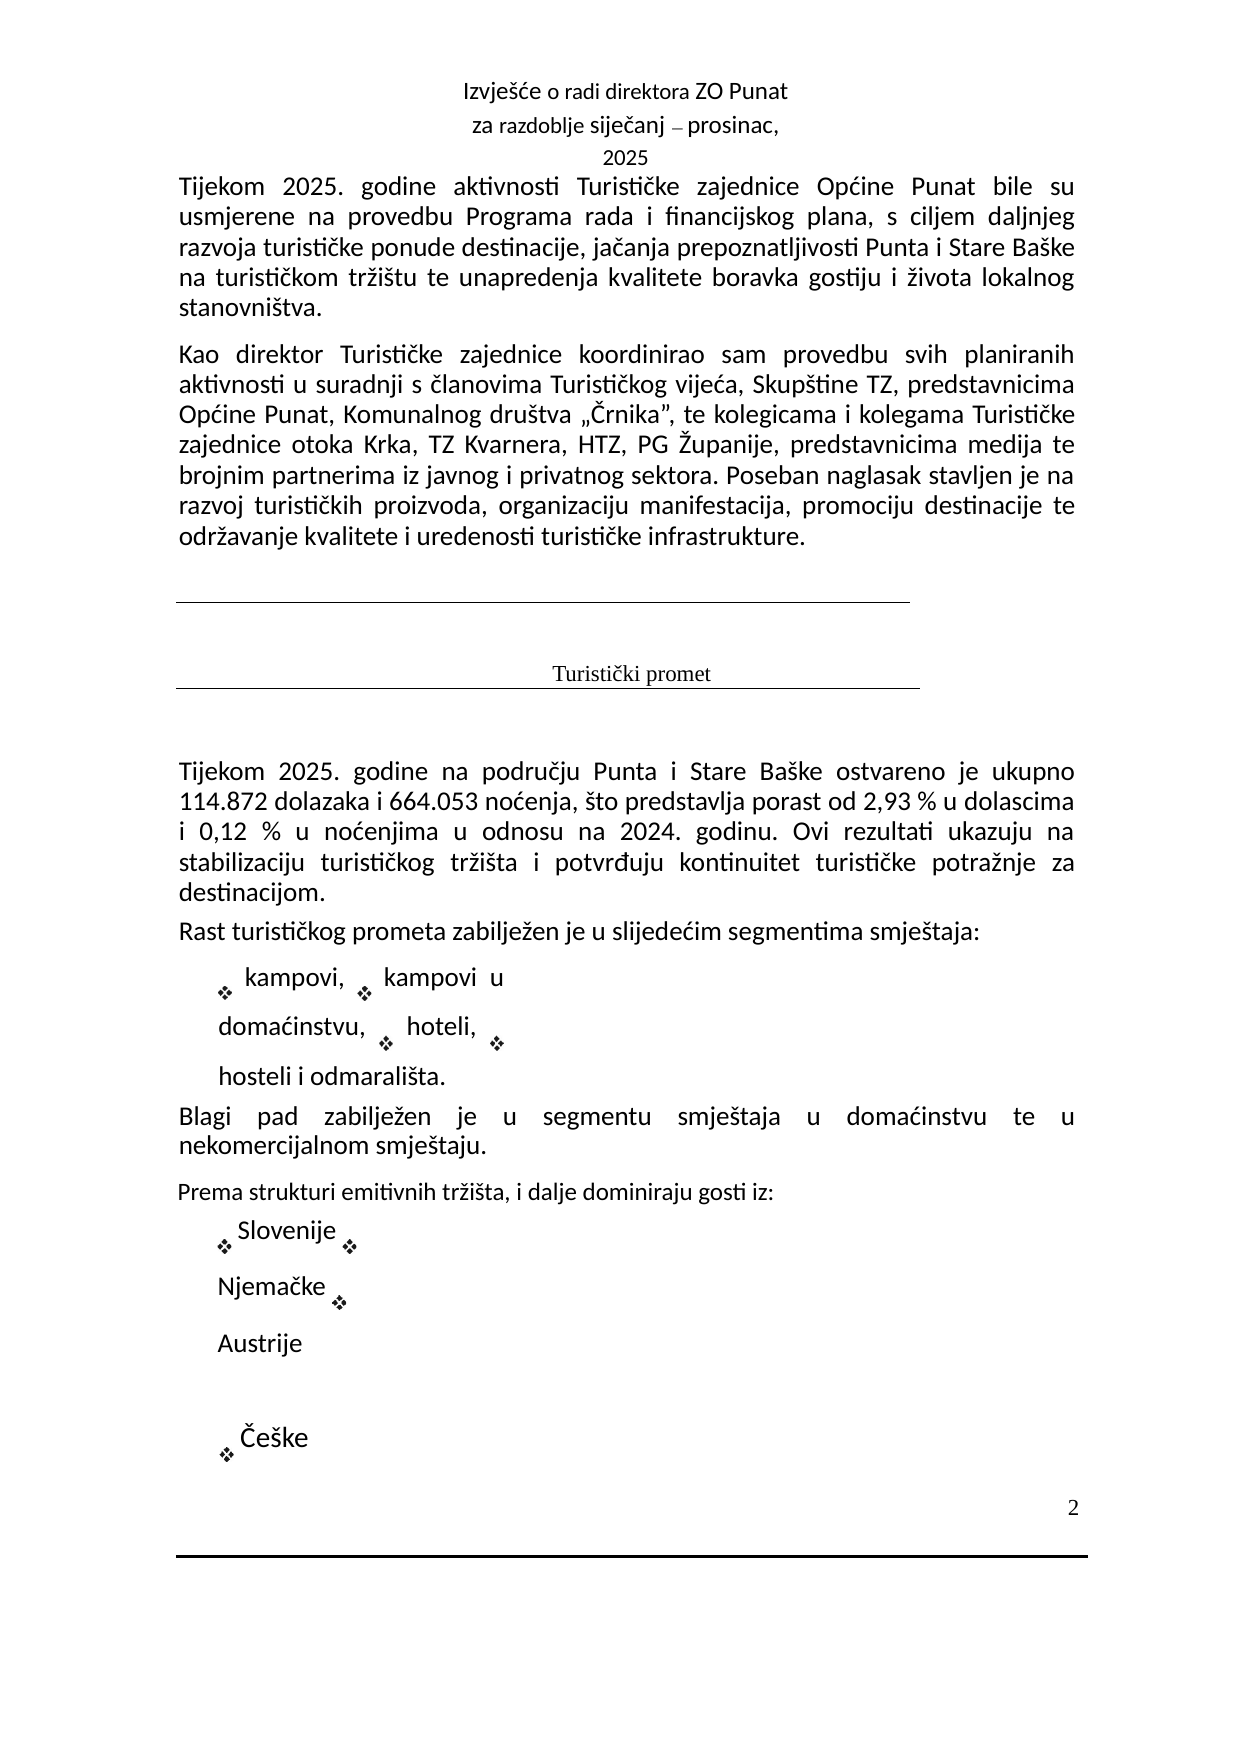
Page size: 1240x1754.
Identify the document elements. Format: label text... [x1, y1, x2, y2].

text Kao direktor Turističke zajednice koordinirao sam provedbu svih planiranih aktivnosti u suradnji s članovima Turističkog vijeća, Skupštine TZ, predstavnicima Općine Punat, Komunalnog društva „Črnika”, te kolegicama i kolegama Turističke zajednice otoka Krka, TZ Kvarnera, HTZ, PG Županije, predstavnicima medija te brojnim partnerima iz javnog i privatnog sektora. Poseban naglasak stavljen je na razvoj turističkih proizvoda, organizaciju manifestacija, promociju destinacije te održavanje kvalitete i uredenosti turističke infrastrukture. [178, 339, 1076, 552]
text Tijekom 2025. godine na području Punta i Stare Baške ostvareno je ukupno 114.872 dolazaka i 664.053 noćenja, što predstavlja porast od 2,93 % u dolascima i 0,12 % u noćenjima u odnosu na 2024. godinu. Ovi rezultati ukazuju na stabilizaciju turističkog tržišta i potvrđuju kontinuitet turističke potražnje za destinacijom. [178, 756, 1076, 908]
text Blagi pad zabilježen je u segmentu smještaja u domaćinstvu te u nekomercijalnom smještaju. [178, 1101, 1076, 1162]
subtitle Češke [219, 1419, 1081, 1461]
text Rast turističkog prometa zabilježen je u slijedećim segmentima smještaja: [178, 916, 1076, 947]
text Tijekom 2025. godine aktivnosti Turističke zajednice Općine Punat bile su usmjerene na provedbu Programa rada i financijskog plana, s ciljem daljnjeg razvoja turističke ponude destinacije, jačanja prepoznatljivosti Punta i Stare Baške na turističkom tržištu te unapredenja kvalitete boravka gostiju i života lokalnog stanovništva. [178, 172, 1076, 323]
text Turistički promet [182, 660, 1081, 686]
text 2 [176, 1494, 1079, 1521]
text kampovi, kampovi u domaćinstvu, hoteli, hosteli i odmarališta. [218, 960, 504, 1092]
text Slovenije Njemačke Austrije [217, 1213, 435, 1359]
text Prema strukturi emitivnih tržišta, i dalje dominiraju gosti iz: [177, 1176, 1077, 1207]
